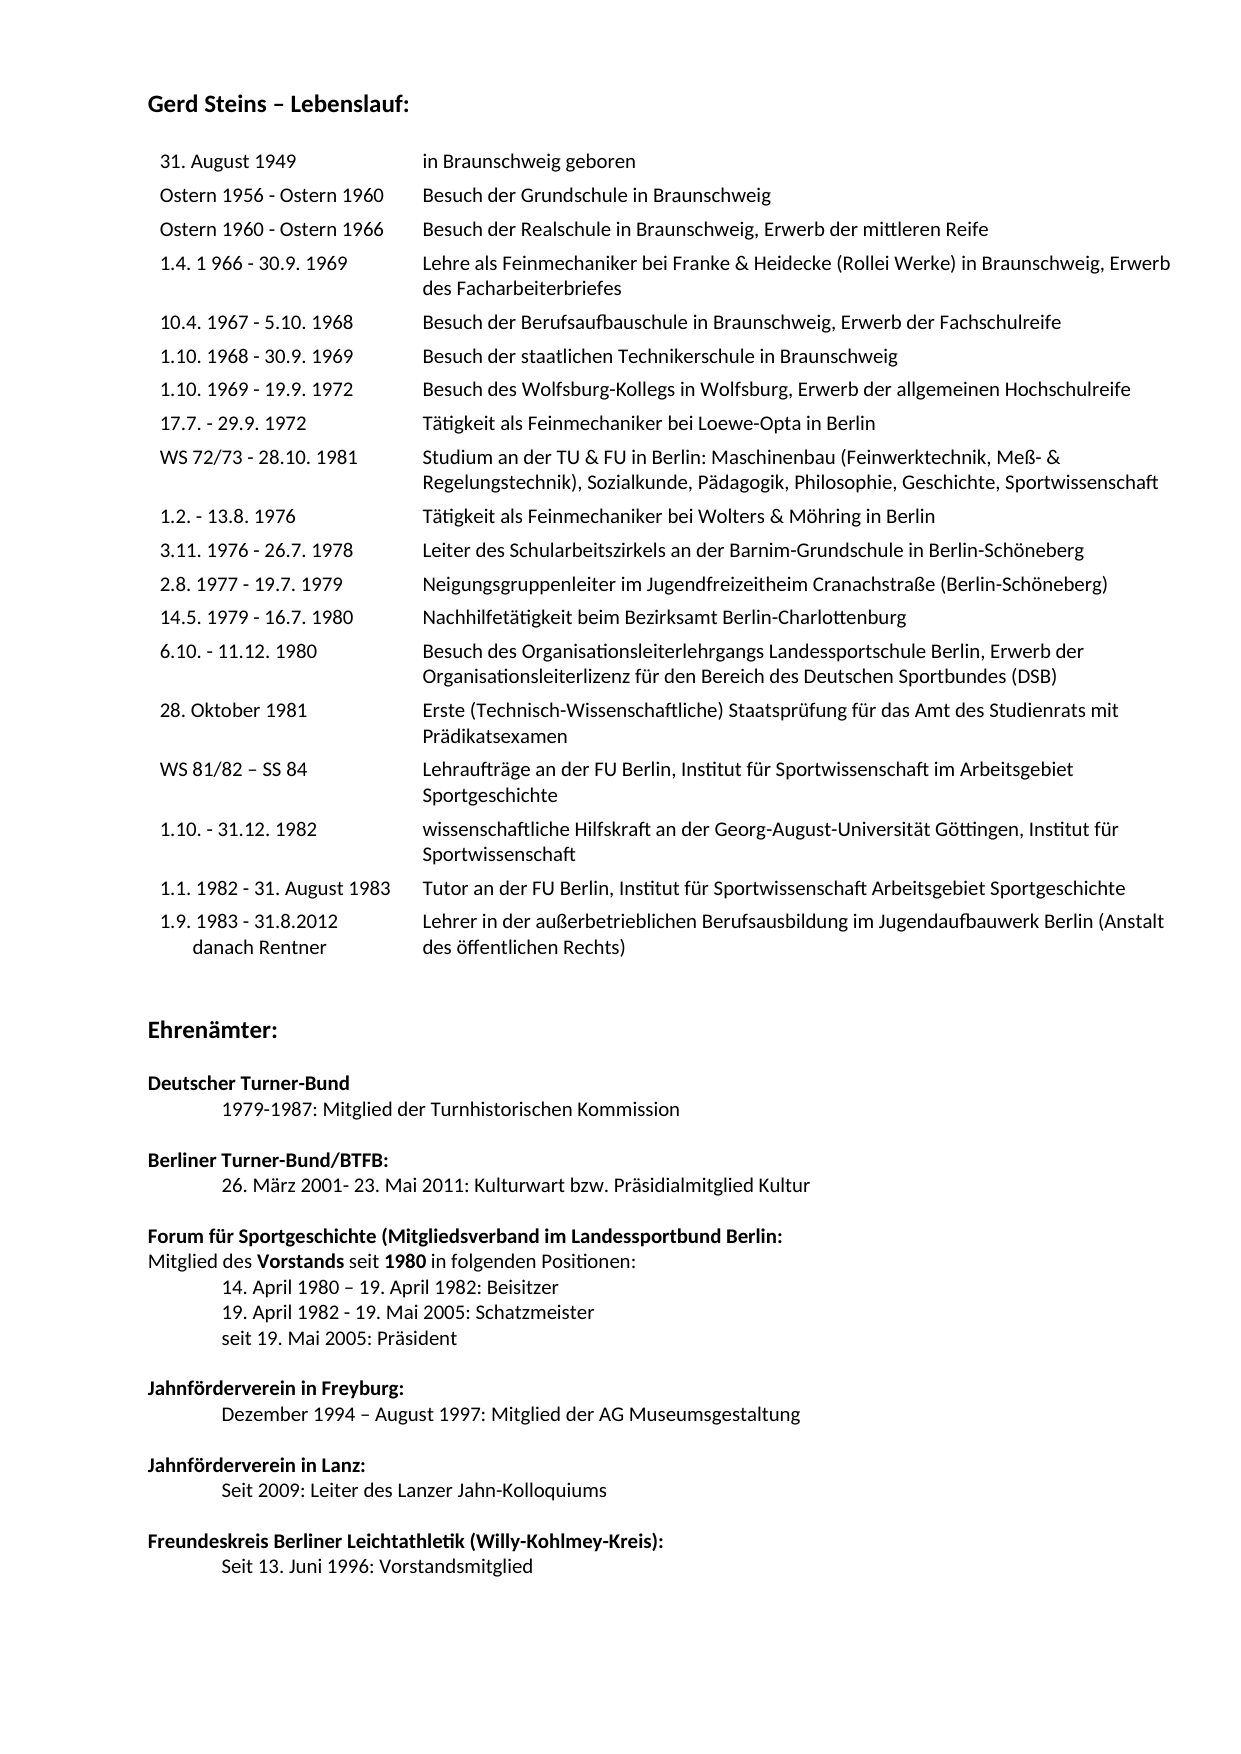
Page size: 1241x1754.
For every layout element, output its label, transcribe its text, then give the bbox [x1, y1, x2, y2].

table_cell Besuch der Grundschule in Braunschweig [414, 178, 1181, 212]
table_cell 1.10. - 31.12. 1982 [145, 812, 413, 871]
table_cell Besuch der Berufsaufbauschule in Braunschweig, Erwerb der Fachschulreife [414, 305, 1181, 339]
table_cell 1.9. 1983 - 31.8.2012 danach Rentner [145, 905, 413, 964]
text Dezember 1994 – August 1997: Mitglied der AG Museumsgestaltung [148, 1401, 1122, 1426]
table_cell Neigungsgruppenleiter im Jugendfreizeitheim Cranachstraße (Berlin-Schöneberg) [414, 567, 1181, 600]
table_cell 3.11. 1976 - 26.7. 1978 [145, 533, 413, 567]
table_cell Leiter des Schularbeitszirkels an der Barnim-Grundschule in Berlin-Schöneberg [414, 533, 1181, 567]
table_header in Braunschweig geboren [414, 145, 1181, 178]
text Ehrenämter: [148, 1014, 1122, 1045]
table_cell 1.10. 1969 - 19.9. 1972 [145, 373, 413, 406]
table_header 31. August 1949 [145, 145, 413, 178]
table_cell 1.10. 1968 - 30.9. 1969 [145, 339, 413, 372]
table_cell 17.7. - 29.9. 1972 [145, 406, 413, 440]
table_cell 10.4. 1967 - 5.10. 1968 [145, 305, 413, 339]
table_cell Ostern 1960 - Ostern 1966 [145, 212, 413, 246]
table_cell Ostern 1956 - Ostern 1960 [145, 178, 413, 212]
table_cell Lehre als Feinmechaniker bei Franke & Heidecke (Rollei Werke) in Braunschweig, Erwerb des Facharbeiterbriefes [414, 246, 1181, 305]
text Seit 13. Juni 1996: Vorstandsmitglied [148, 1553, 1122, 1579]
table_cell Studium an der TU & FU in Berlin: Maschinenbau (Feinwerktechnik, Meß- & Regelungstechnik), Sozialkunde, Pädagogik, Philosophie, Geschichte, Sportwissenschaft [414, 440, 1181, 499]
table_cell WS 81/82 – SS 84 [145, 753, 413, 812]
table_cell WS 72/73 - 28.10. 1981 [145, 440, 413, 499]
table_cell wissenschaftliche Hilfskraft an der Georg-August-Universität Göttingen, Institut für Sportwissenschaft [414, 812, 1181, 871]
table_cell Besuch des Organisationsleiterlehrgangs Landessportschule Berlin, Erwerb der Organisationsleiterlizenz für den Bereich des Deutschen Sportbundes (DSB) [414, 634, 1181, 693]
text Freundeskreis Berliner Leichtathletik (Willy-Kohlmey-Kreis): [148, 1528, 1122, 1553]
table_cell 1.1. 1982 - 31. August 1983 [145, 871, 413, 904]
text Gerd Steins – Lebenslauf: [148, 89, 1122, 119]
text Deutscher Turner-Bund [148, 1071, 1122, 1096]
table_cell Besuch der Realschule in Braunschweig, Erwerb der mittleren Reife [414, 212, 1181, 246]
table_cell Besuch der staatlichen Technikerschule in Braunschweig [414, 339, 1181, 372]
text seit 19. Mai 2005: Präsident [148, 1325, 1122, 1350]
table_cell Tutor an der FU Berlin, Institut für Sportwissenschaft Arbeitsgebiet Sportgeschichte [414, 871, 1181, 904]
table_cell Lehrer in der außerbetrieblichen Berufsausbildung im Jugendaufbauwerk Berlin (Anstalt des öffentlichen Rechts) [414, 905, 1181, 964]
table_cell Besuch des Wolfsburg-Kollegs in Wolfsburg, Erwerb der allgemeinen Hochschulreife [414, 373, 1181, 406]
table_cell 6.10. - 11.12. 1980 [145, 634, 413, 693]
table_cell 1.4. 1 966 - 30.9. 1969 [145, 246, 413, 305]
table_cell Nachhilfetätigkeit beim Bezirksamt Berlin-Charlottenburg [414, 600, 1181, 634]
text Berliner Turner-Bund/BTFB: [148, 1147, 1122, 1172]
table_cell 2.8. 1977 - 19.7. 1979 [145, 567, 413, 600]
text Mitglied des Vorstands seit 1980 in folgenden Positionen: [148, 1248, 1122, 1274]
text Forum für Sportgeschichte (Mitgliedsverband im Landessportbund Berlin: [148, 1223, 1122, 1248]
table_cell Erste (Technisch-Wissenschaftliche) Staatsprüfung für das Amt des Studienrats mit Prädikatsexamen [414, 693, 1181, 752]
table_cell Lehraufträge an der FU Berlin, Institut für Sportwissenschaft im Arbeitsgebiet Sportgeschichte [414, 753, 1181, 812]
text Seit 2009: Leiter des Lanzer Jahn-Kolloquiums [148, 1477, 1122, 1503]
table_cell 28. Oktober 1981 [145, 693, 413, 752]
text 14. April 1980 – 19. April 1982: Beisitzer [148, 1274, 1122, 1299]
table_cell Tätigkeit als Feinmechaniker bei Wolters & Möhring in Berlin [414, 499, 1181, 533]
text Jahnförderverein in Lanz: [148, 1452, 1122, 1477]
table_cell 14.5. 1979 - 16.7. 1980 [145, 600, 413, 634]
table_cell Tätigkeit als Feinmechaniker bei Loewe-Opta in Berlin [414, 406, 1181, 440]
text 26. März 2001- 23. Mai 2011: Kulturwart bzw. Präsidialmitglied Kultur [148, 1172, 1122, 1198]
text 19. April 1982 - 19. Mai 2005: Schatzmeister [148, 1299, 1122, 1325]
text Jahnförderverein in Freyburg: [148, 1376, 1122, 1401]
text 1979-1987: Mitglied der Turnhistorischen Kommission [148, 1096, 1122, 1121]
table_cell 1.2. - 13.8. 1976 [145, 499, 413, 533]
